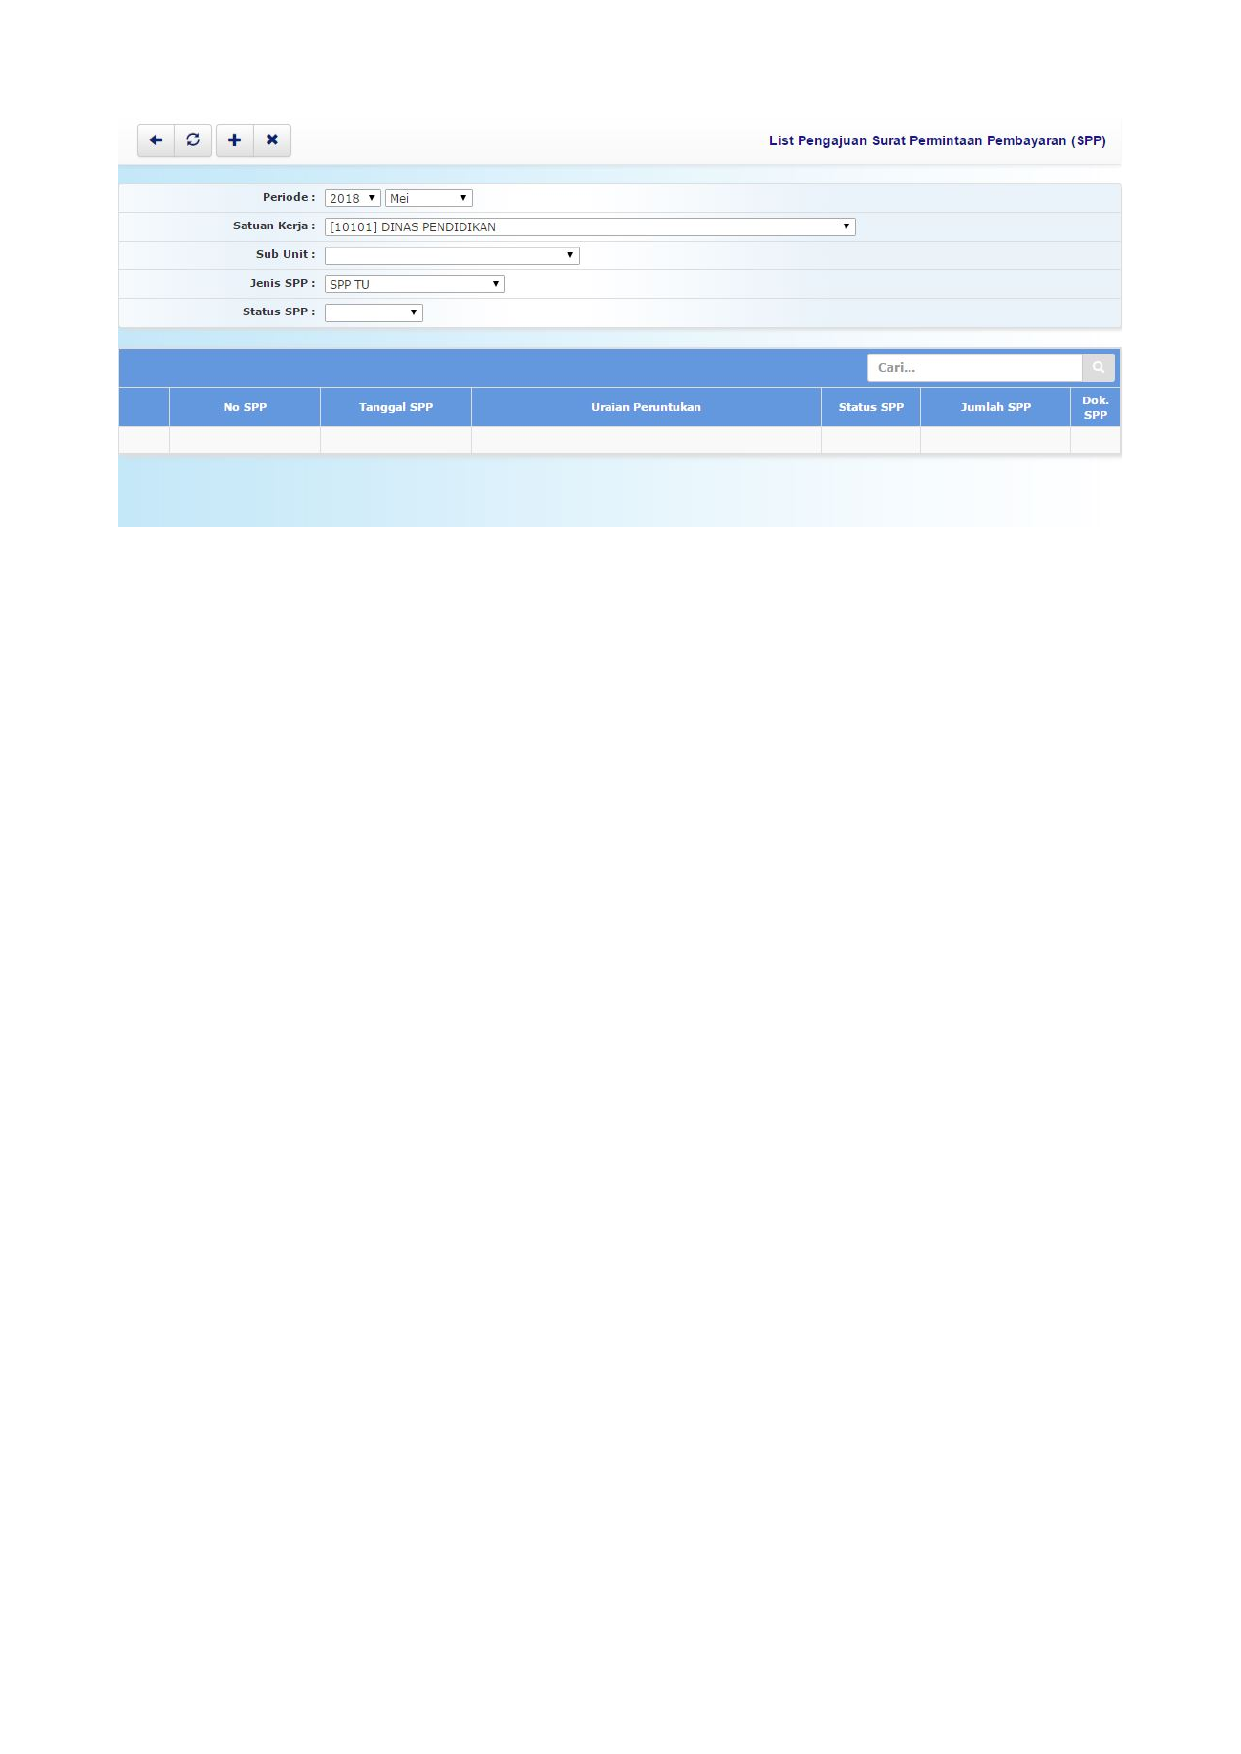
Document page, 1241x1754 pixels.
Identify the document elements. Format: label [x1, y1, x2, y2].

picture [118, 118, 1123, 527]
